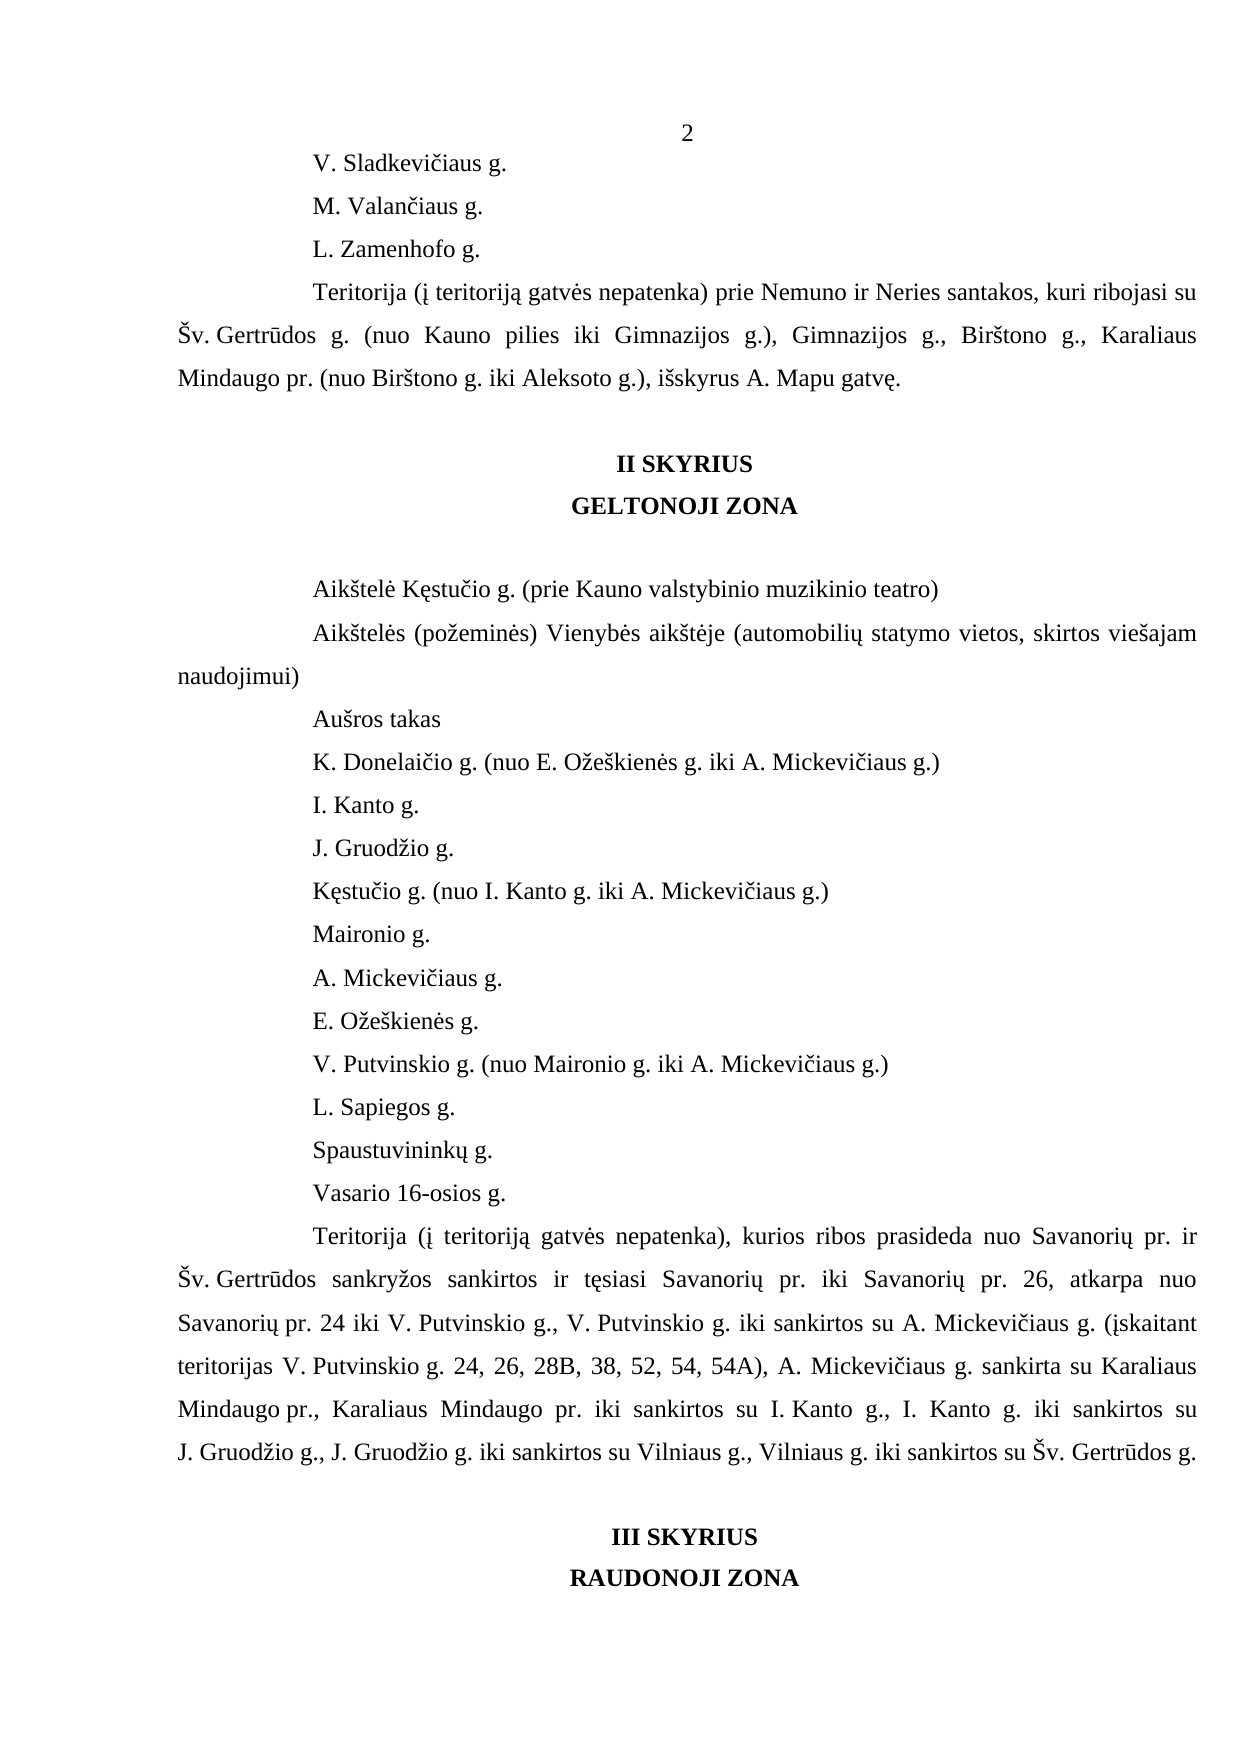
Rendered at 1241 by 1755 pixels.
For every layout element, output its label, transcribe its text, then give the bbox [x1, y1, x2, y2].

text Kęstučio g. (nuo I. Kanto g. iki A. Mickevičiaus g.) [177, 876, 1198, 905]
text L. Zamenhofo g. [177, 234, 1198, 263]
text GELTONOJI ZONA [177, 491, 1198, 520]
text V. Sladkevičiaus g. [177, 148, 1198, 176]
text A. Mickevičiaus g. [177, 963, 1198, 991]
text M. Valančiaus g. [177, 191, 1198, 219]
text K. Donelaičio g. (nuo E. Ožeškienės g. iki A. Mickevičiaus g.) [177, 747, 1198, 776]
text I. Kanto g. [177, 790, 1198, 819]
text III SKYRIUS [177, 1522, 1198, 1551]
text Aikštelė Kęstučio g. (prie Kauno valstybinio muzikinio teatro) [177, 574, 1198, 603]
text L. Sapiegos g. [177, 1092, 1198, 1121]
text Teritorija (į teritoriją gatvės nepatenka), kurios ribos prasideda nuo Savanorių pr. ir Šv. Gertrūdos sankryžos sankirtos ir tęsiasi Savanorių pr. iki Savanorių pr. 26, atkarpa nuo Savanorių pr. 24 iki V. Putvinskio g., V. Putvinskio g. iki sankirtos su A. Mickevičiaus g. (įskaitant teritorijas V. Putvinskio g. 24, 26, 28B, 38, 52, 54, 54A), A. Mickevičiaus g. sankirta su Karaliaus Mindaugo pr., Karaliaus Mindaugo pr. iki sankirtos su I. Kanto g., I. Kanto g. iki sankirtos su J. Gruodžio g., J. Gruodžio g. iki sankirtos su Vilniaus g., Vilniaus g. iki sankirtos su Šv. Gertrūdos g. [177, 1221, 1198, 1466]
text Aikštelės (požeminės) Vienybės aikštėje (automobilių statymo vietos, skirtos viešajam naudojimui) [177, 618, 1198, 689]
text Spaustuvininkų g. [177, 1135, 1198, 1164]
text Teritorija (į teritoriją gatvės nepatenka) prie Nemuno ir Neries santakos, kuri ribojasi su Šv. Gertrūdos g. (nuo Kauno pilies iki Gimnazijos g.), Gimnazijos g., Birštono g., Karaliaus Mindaugo pr. (nuo Birštono g. iki Aleksoto g.), išskyrus A. Mapu gatvę. [177, 277, 1198, 392]
text II SKYRIUS [177, 449, 1198, 478]
text V. Putvinskio g. (nuo Maironio g. iki A. Mickevičiaus g.) [177, 1049, 1198, 1078]
text Vasario 16-osios g. [177, 1178, 1198, 1207]
text Maironio g. [177, 919, 1198, 948]
text RAUDONOJI ZONA [177, 1563, 1198, 1592]
text Aušros takas [177, 704, 1198, 733]
text E. Ožeškienės g. [177, 1006, 1198, 1034]
text J. Gruodžio g. [177, 833, 1198, 862]
